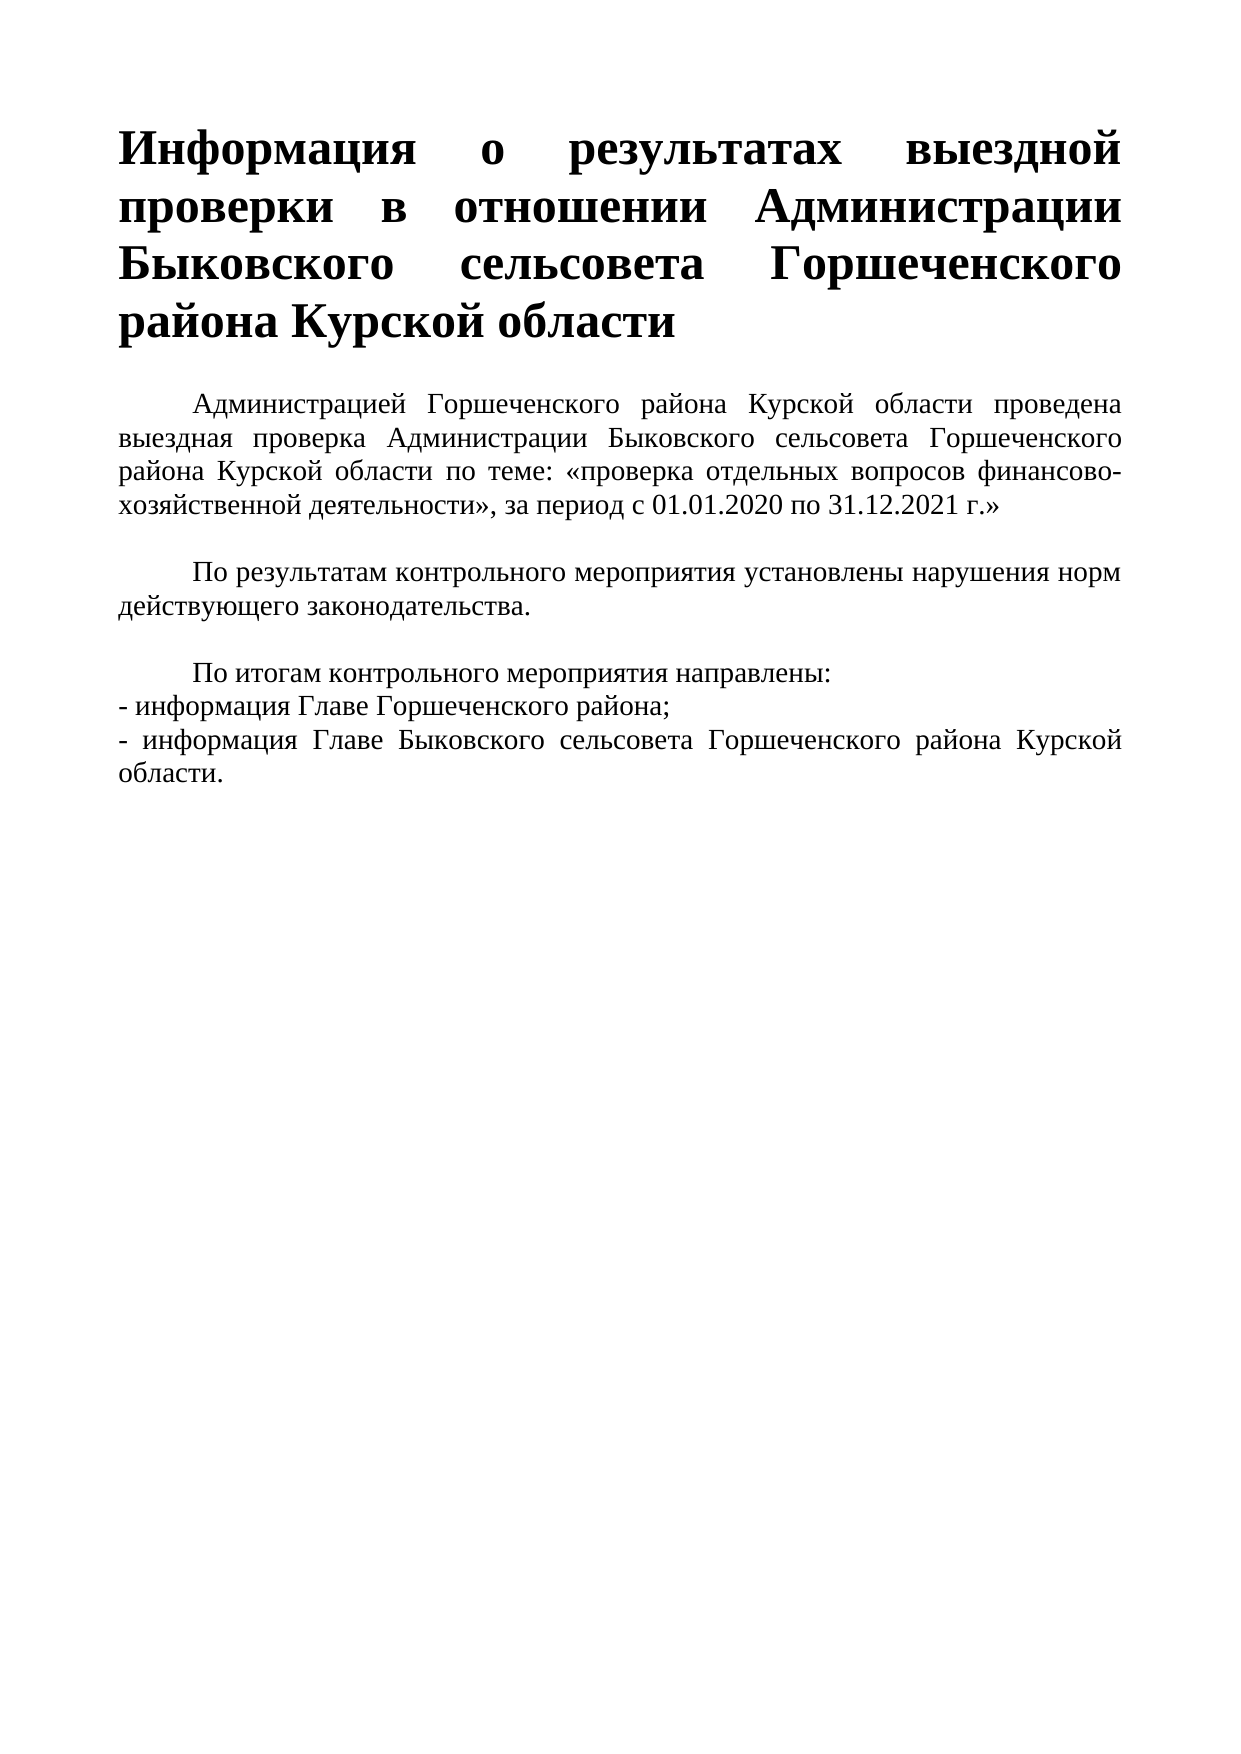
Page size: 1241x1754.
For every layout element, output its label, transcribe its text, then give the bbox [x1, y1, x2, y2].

text - информация Главе Быковского сельсовета Горшеченского района Курской области. [118, 722, 1122, 789]
text - информация Главе Горшеченского района; [118, 688, 1122, 722]
text Администрацией Горшеченского района Курской области проведена выездная проверка Администрации Быковского сельсовета Горшеченского района Курской области по теме: «проверка отдельных вопросов финансово-хозяйственной деятельности», за период с 01.01.2020 по 31.12.2021 г.» [118, 386, 1122, 521]
text Информация о результатах выездной проверки в отношении Администрации Быковского сельсовета Горшеченского района Курской области [118, 118, 1122, 348]
text По итогам контрольного мероприятия направлены: [118, 655, 1122, 688]
text По результатам контрольного мероприятия установлены нарушения норм действующего законодательства. [118, 554, 1122, 621]
